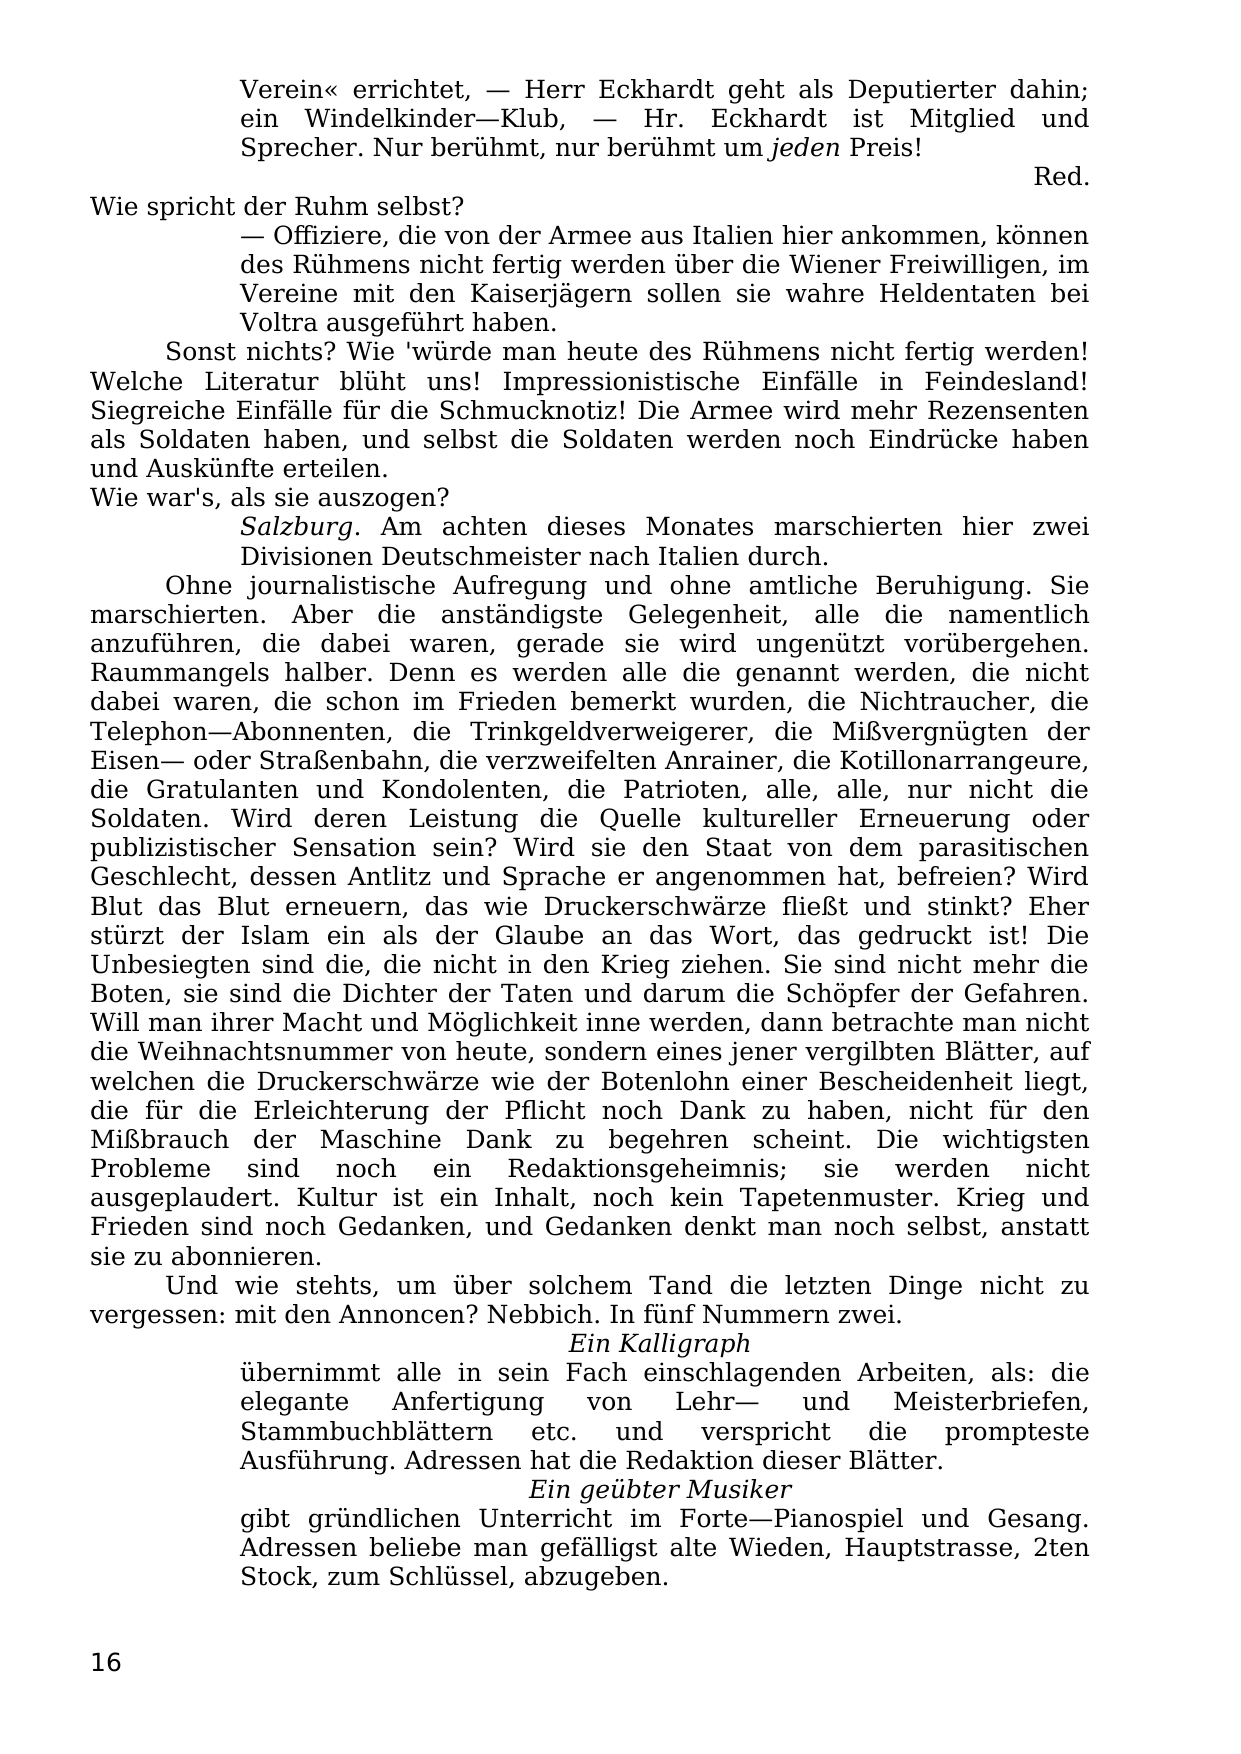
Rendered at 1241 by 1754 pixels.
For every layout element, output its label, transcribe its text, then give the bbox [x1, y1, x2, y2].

text Wie spricht der Ruhm selbst? [90, 192, 1091, 221]
text Ein Kalligraph [240, 1329, 1091, 1358]
text Ohne journalistische Aufregung und ohne amtliche Beruhigung. Sie marschierten. Aber die anständigste Gelegenheit, alle die namentlich anzuführen, die dabei waren, gerade sie wird ungenützt vorübergehen. Raummangels halber. Denn es werden alle die genannt werden, die nicht dabei waren, die schon im Frieden bemerkt wurden, die Nichtraucher, die Telephon­—Abonnenten, die Trinkgeldverweigerer, die Mißvergnügten der Eisen— oder Straßenbahn, die verzweifelten Anrainer, die Kotillonarrangeure, die Gratulanten und Kondolenten, die Patrioten, alle, alle, nur nicht die Soldaten. Wird deren Leistung die Quelle kultureller Erneuerung oder publizistischer Sensation sein? Wird sie den Staat von dem parasitischen Geschlecht, dessen Antlitz und Sprache er angenommen hat, befreien? Wird Blut das Blut erneuern, das wie Druckerschwärze fließt und stinkt? Eher stürzt der Islam ein als der Glaube an das Wort, das gedruckt ist! Die Unbesiegten sind die, die nicht in den Krieg ziehen. Sie sind nicht mehr die Boten, sie sind die Dichter der Taten und darum die Schöpfer der Gefahren. Will man ihrer Macht und Möglichkeit inne werden, dann betrachte man nicht die Weihnachtsnummer von heute, sondern eines jener vergilbten Blätter, auf welchen die Druckerschwärze wie der Botenlohn einer Bescheidenheit liegt, die für die Erleichterung der Pflicht noch Dank zu haben, nicht für den Mißbrauch der Maschine Dank zu begehren scheint. Die wichtigsten Probleme sind noch ein Redaktionsgeheimnis; sie werden nicht ausgeplaudert. Kultur ist ein Inhalt, noch kein Tapetenmuster. Krieg und Frieden sind noch Gedanken, und Gedanken denkt man noch selbst, anstatt sie zu abonnieren. [90, 571, 1091, 1271]
text Wie war's, als sie auszogen? [90, 483, 1091, 512]
text Und wie stehts, um über solchem Tand die letzten Dinge nicht zu vergessen: mit den Annoncen? Nebbich. In fünf Nummern zwei. [90, 1271, 1091, 1329]
text Ein geübter Musiker [240, 1475, 1091, 1504]
text Verein« errichtet, — Herr Eckhardt geht als Deputierter dahin; ein Windelkinder—Klub, — Hr. Eckhardt ist Mitglied und Sprecher. Nur berühmt, nur berühmt um jeden Preis! [240, 75, 1091, 162]
text — Offiziere, die von der Armee aus Italien hier ankommen, können des Rühmens nicht fertig werden über die Wiener Freiwilligen, im Vereine mit den Kaiserjägern sollen sie wahre Heldentaten bei Voltra ausgeführt haben. [240, 221, 1091, 337]
text übernimmt alle in sein Fach einschlagenden Arbeiten, als: die elegante Anfertigung von Lehr— und Meisterbriefen, Stammbuchblättern etc. und verspricht die prompteste Ausführung. Adressen hat die Redaktion dieser Blätter. [240, 1358, 1091, 1475]
text Sonst nichts? Wie 'würde man heute des Rühmens nicht fertig werden! Welche Literatur blüht uns! Impressionistische Einfälle in Feindesland! Siegreiche Einfälle für die Schmucknotiz! Die Armee wird mehr Rezensenten als Soldaten haben, und selbst die Soldaten werden noch Eindrücke haben und Auskünfte erteilen. [90, 337, 1091, 483]
text Red. [240, 162, 1091, 192]
text Salzburg. Am achten dieses Monates marschierten hier zwei Divisionen Deutschmeister nach Italien durch. [240, 512, 1091, 571]
text gibt gründlichen Unterricht im Forte—Pianospiel und Gesang. Adressen beliebe man gefälligst alte Wieden, Hauptstrasse, 2ten Stock, zum Schlüssel, abzugeben. [240, 1504, 1091, 1592]
